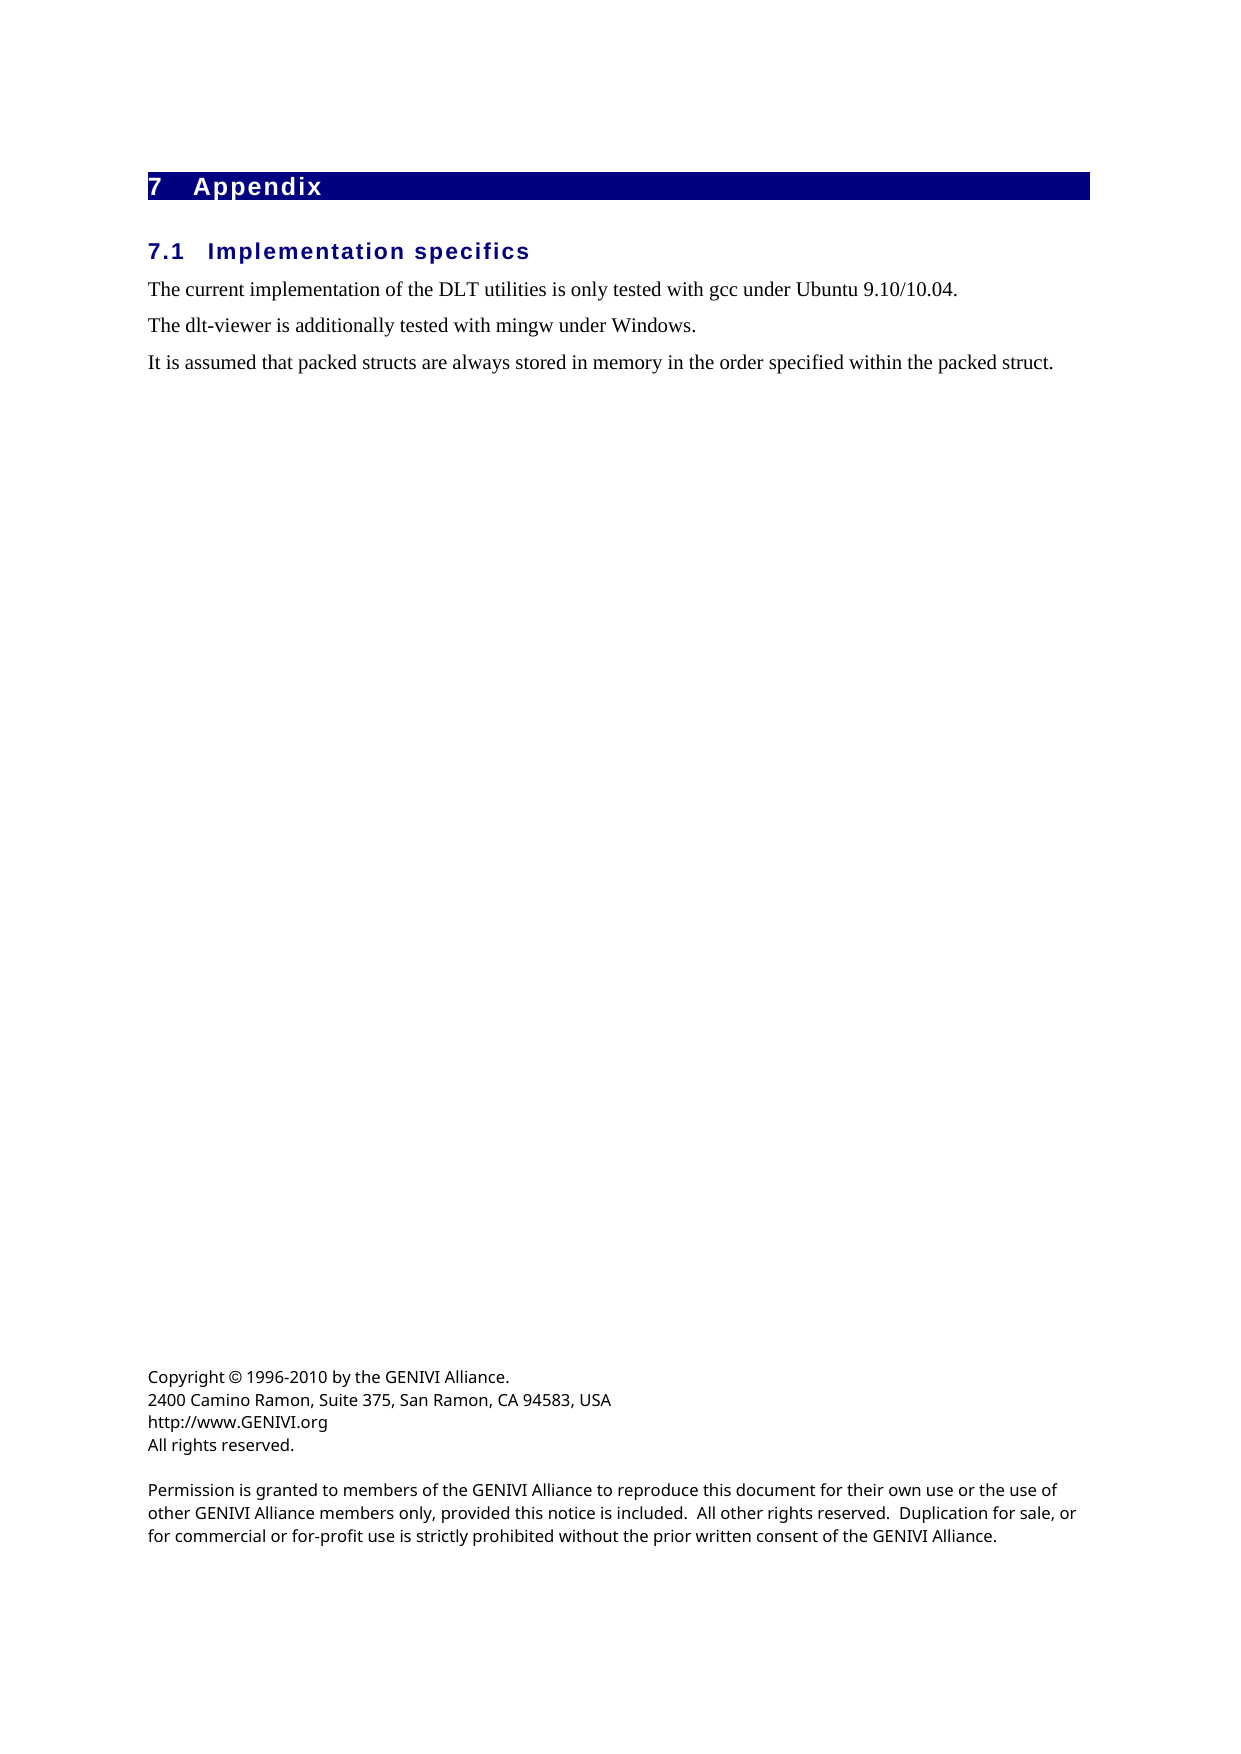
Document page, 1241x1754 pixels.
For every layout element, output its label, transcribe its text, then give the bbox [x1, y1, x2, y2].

subtitle Implementation specifics [148, 238, 1090, 264]
subtitle Appendix [148, 172, 1090, 200]
text It is assumed that packed structs are always stored in memory in the order specified within the packed struct. [148, 350, 1090, 374]
text The dlt-viewer is additionally tested with mingw under Windows. [148, 313, 1090, 337]
text The current implementation of the DLT utilities is only tested with gcc under Ubuntu 9.10/10.04. [148, 277, 1090, 301]
